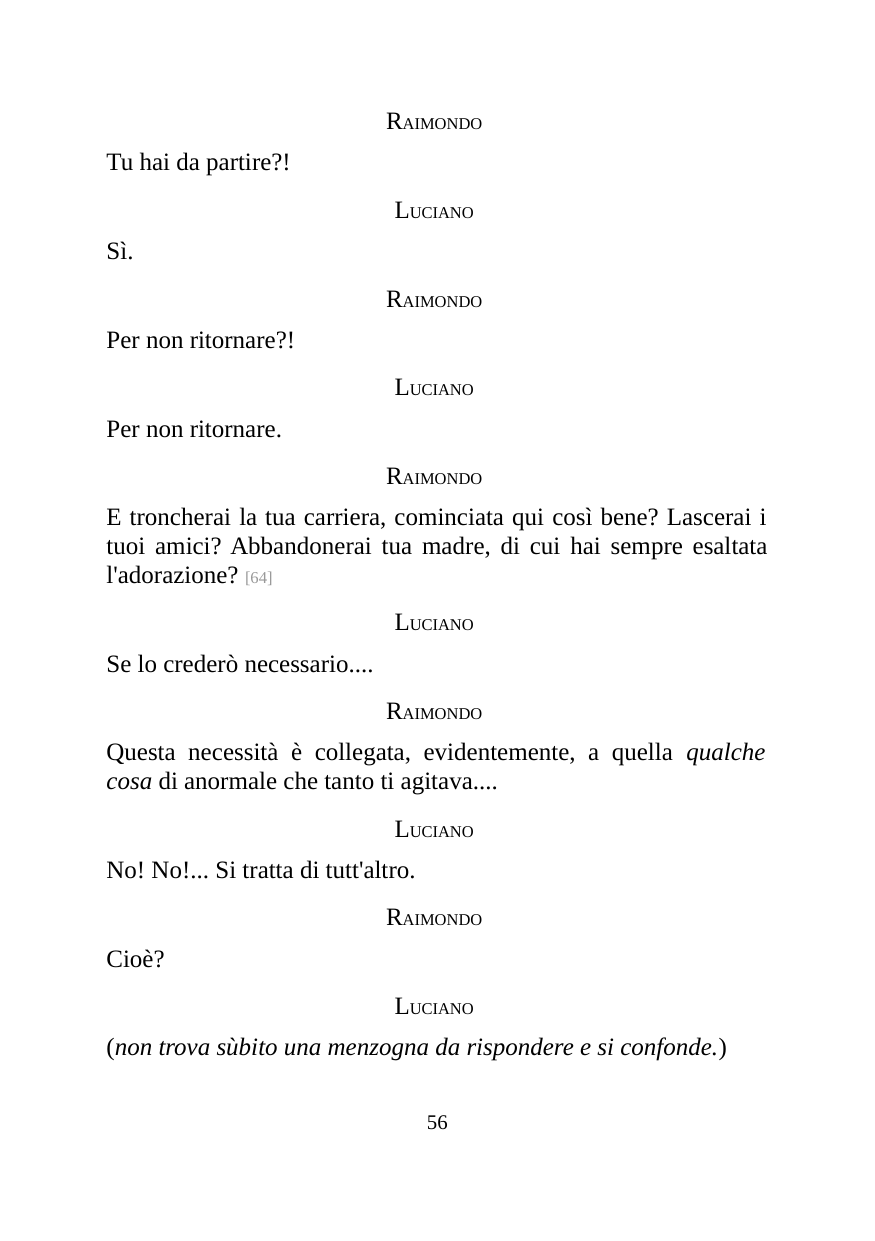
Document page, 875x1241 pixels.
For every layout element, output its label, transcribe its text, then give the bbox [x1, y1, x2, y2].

text Per non ritornare?! [106, 325, 768, 354]
text Luciano [106, 991, 768, 1020]
text Raimondo [106, 696, 768, 725]
text Raimondo [106, 461, 768, 490]
text (non trova sùbito una menzogna da rispondere e si confonde.) [106, 1032, 768, 1061]
text E troncherai la tua carriera, cominciata qui così bene? Lascerai i tuoi amici? Abbandonerai tua madre, di cui hai sempre esaltata l'adorazione? [64] [106, 502, 768, 589]
text Raimondo [106, 284, 768, 312]
text Tu hai da partire?! [106, 147, 768, 176]
text Per non ritornare. [106, 414, 768, 442]
text Luciano [106, 372, 768, 401]
text Se lo crederò necessario.... [106, 649, 768, 677]
text Luciano [106, 195, 768, 224]
text Raimondo [106, 902, 768, 931]
text Questa necessità è collegata, evidentemente, a quella qualche cosa di anormale che tanto ti agitava.... [106, 737, 768, 795]
text No! No!... Si tratta di tutt'altro. [106, 855, 768, 884]
text Luciano [106, 607, 768, 636]
text Cioè? [106, 944, 768, 972]
text Sì. [106, 236, 768, 265]
text Luciano [106, 814, 768, 842]
text Raimondo [106, 106, 768, 135]
